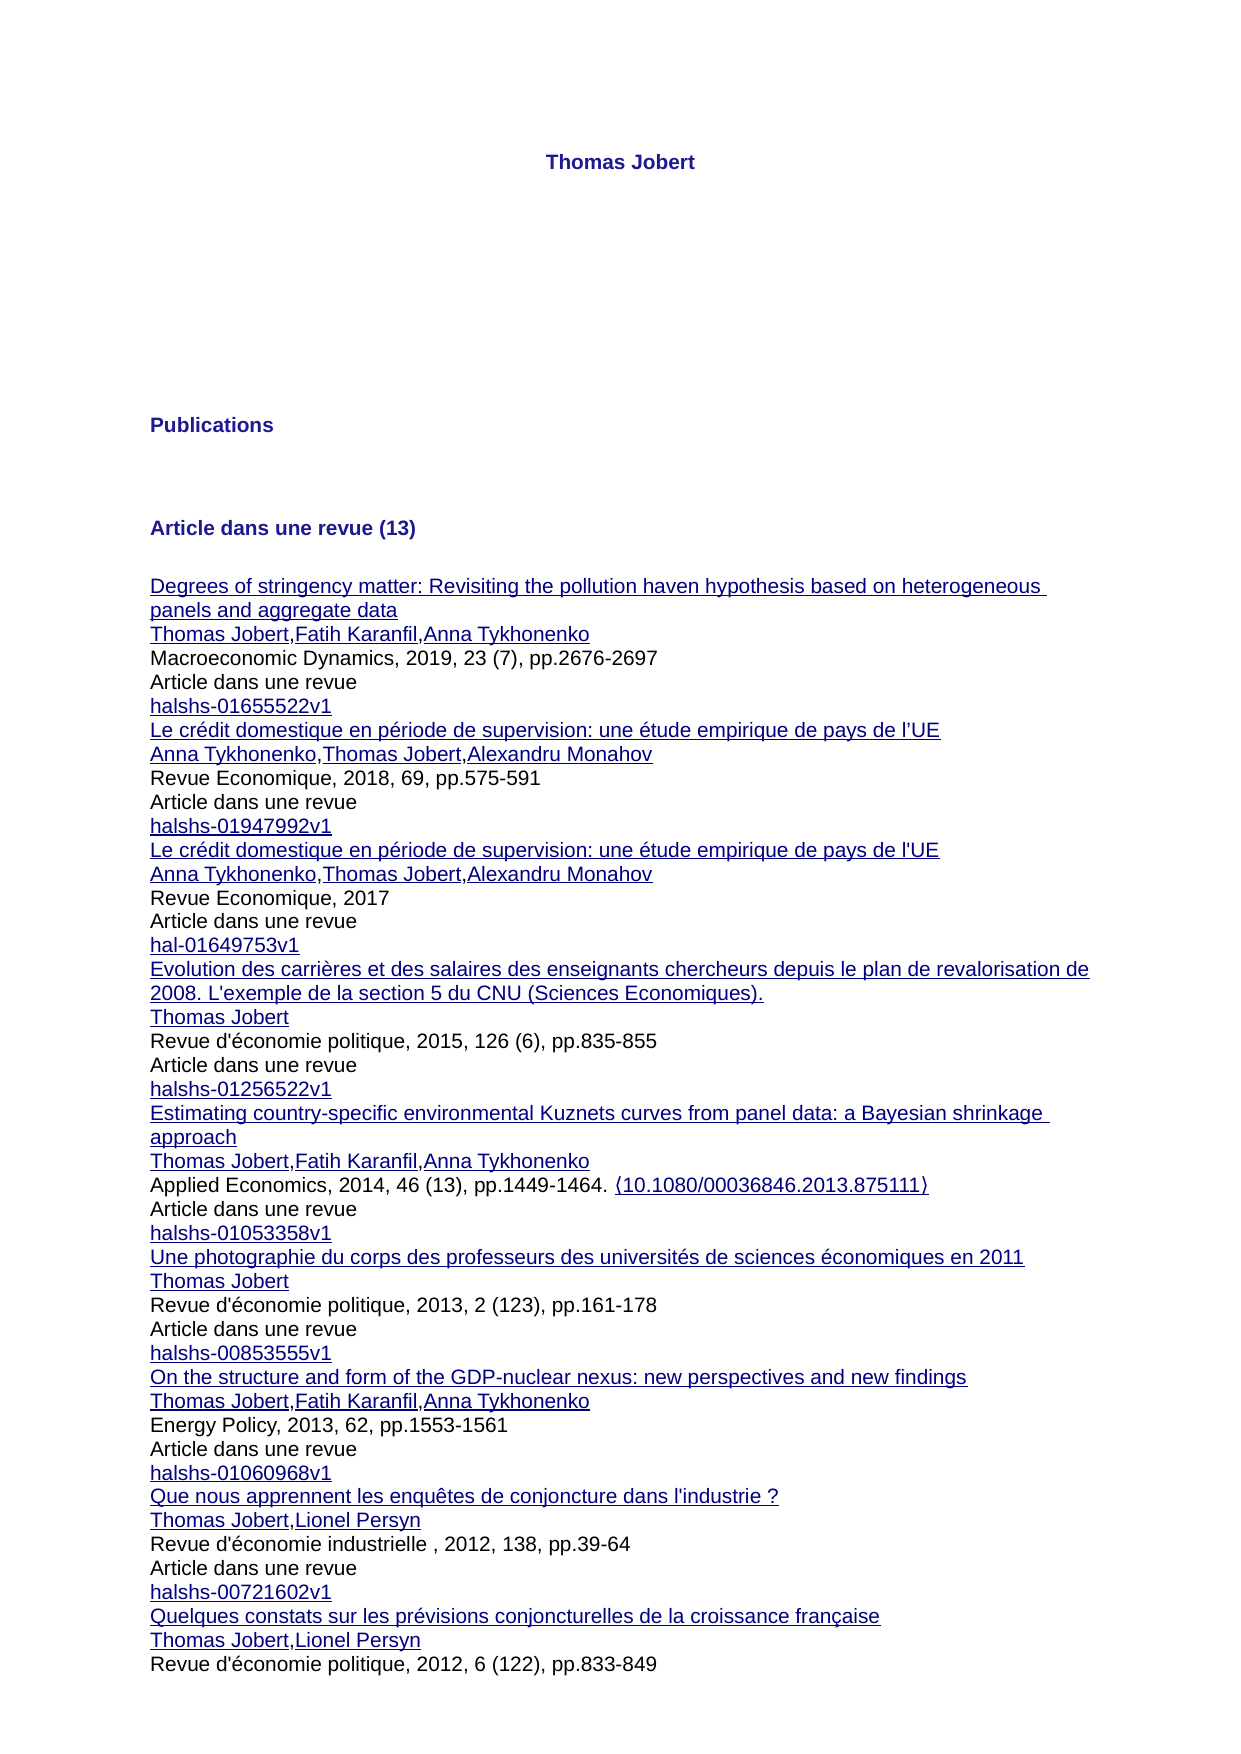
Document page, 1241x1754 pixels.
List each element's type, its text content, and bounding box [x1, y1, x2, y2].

table_cell 2008. L'exemple de la section 5 du CNU (Sciences Economiques). Thomas Jobert Revue d'économie politique, 2015, 126 (6), pp.835-855 Article dans une revue halshs-01256522v1 [150, 979, 1090, 1101]
table_cell Le crédit domestique en période de supervision: une étude empirique de pays de l'UE Anna Tykhonenko,Thomas Jobert,Alexandru Monahov Revue Economique, 2017 Article dans une revue hal-01649753v1 [150, 838, 1090, 957]
subtitle Publications [150, 412, 1090, 436]
subtitle Article dans une revue (13) [150, 516, 1090, 539]
table_cell Evolution des carrières et des salaires des enseignants chercheurs depuis le plan de revalorisation de [150, 957, 1090, 978]
table_cell On the structure and form of the GDP-nuclear nexus: new perspectives and new findings Thomas Jobert,Fatih Karanfil,Anna Tykhonenko Energy Policy, 2013, 62, pp.1553-1561 Article dans une revue halshs-01060968v1 [150, 1365, 1090, 1484]
table_cell Que nous apprennent les enquêtes de conjoncture dans l'industrie ? Thomas Jobert,Lionel Persyn Revue d'économie industrielle , 2012, 138, pp.39-64 Article dans une revue halshs-00721602v1 [150, 1484, 1090, 1604]
table_cell Le crédit domestique en période de supervision: une étude empirique de pays de l’UE Anna Tykhonenko,Thomas Jobert,Alexandru Monahov Revue Economique, 2018, 69, pp.575-591 Article dans une revue halshs-01947992v1 [150, 718, 1090, 837]
table_header Degrees of stringency matter: Revisiting the pollution haven hypothesis based on heterogeneous panels and aggregate data Thomas Jobert,Fatih Karanfil,Anna Tykhonenko Macroeconomic Dynamics, 2019, 23 (7), pp.2676-2697 Article dans une revue halshs-01655522v1 [150, 574, 1090, 718]
subtitle Thomas Jobert [150, 150, 1090, 174]
table_cell Estimating country-specific environmental Kuznets curves from panel data: a Bayesian shrinkage approach Thomas Jobert,Fatih Karanfil,Anna Tykhonenko Applied Economics, 2014, 46 (13), pp.1449-1464. ⟨10.1080/00036846.2013.875111⟩ Article dans une revue halshs-01053358v1 [150, 1101, 1090, 1245]
table_cell Quelques constats sur les prévisions conjoncturelles de la croissance française Thomas Jobert,Lionel Persyn Revue d'économie politique, 2012, 6 (122), pp.833-849 [150, 1604, 1090, 1676]
table_cell Une photographie du corps des professeurs des universités de sciences économiques en 2011 Thomas Jobert Revue d'économie politique, 2013, 2 (123), pp.161-178 Article dans une revue halshs-00853555v1 [150, 1245, 1090, 1364]
